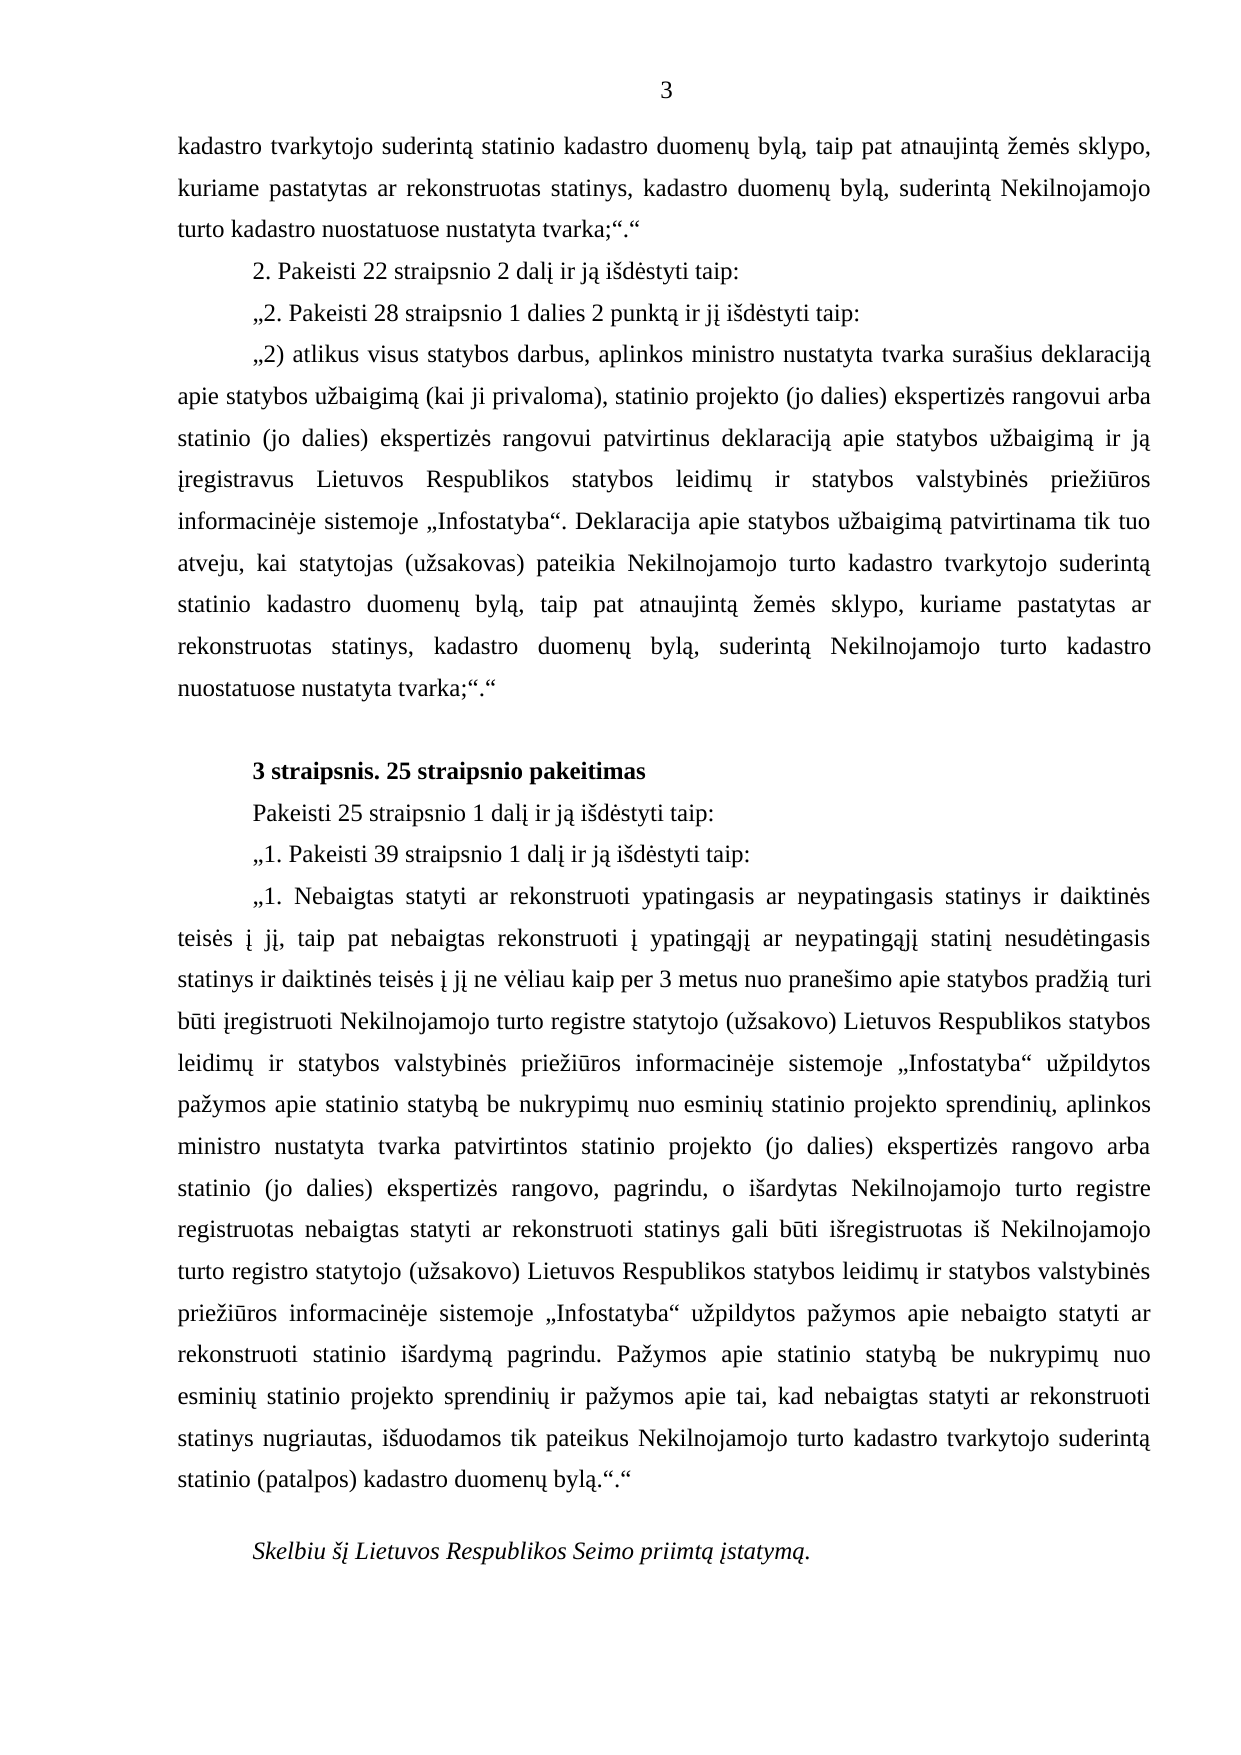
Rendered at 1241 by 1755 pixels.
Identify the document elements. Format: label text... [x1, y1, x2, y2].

text Skelbiu šį Lietuvos Respublikos Seimo priimtą įstatymą. [177, 1536, 1152, 1565]
text Pakeisti 25 straipsnio 1 dalį ir ją išdėstyti taip: [177, 785, 1152, 826]
text 3 straipsnis. 25 straipsnio pakeitimas [177, 743, 1152, 785]
text „1. Nebaigtas statyti ar rekonstruoti ypatingasis ar neypatingasis statinys ir daiktinės teisės į jį, taip pat nebaigtas rekonstruoti į ypatingąjį ar neypatingąjį statinį nesudėtingasis statinys ir daiktinės teisės į jį ne vėliau kaip per 3 metus nuo pranešimo apie statybos pradžią turi būti įregistruoti Nekilnojamojo turto registre statytojo (užsakovo) Lietuvos Respublikos statybos leidimų ir statybos valstybinės priežiūros informacinėje sistemoje „Infostatyba“ užpildytos pažymos apie statinio statybą be nukrypimų nuo esminių statinio projekto sprendinių, aplinkos ministro nustatyta tvarka patvirtintos statinio projekto (jo dalies) ekspertizės rangovo arba statinio (jo dalies) ekspertizės rangovo, pagrindu, o išardytas Nekilnojamojo turto registre registruotas nebaigtas statyti ar rekonstruoti statinys gali būti išregistruotas iš Nekilnojamojo turto registro statytojo (užsakovo) Lietuvos Respublikos statybos leidimų ir statybos valstybinės priežiūros informacinėje sistemoje „Infostatyba“ užpildytos pažymos apie nebaigto statyti ar rekonstruoti statinio išardymą pagrindu. Pažymos apie statinio statybą be nukrypimų nuo esminių statinio projekto sprendinių ir pažymos apie tai, kad nebaigtas statyti ar rekonstruoti statinys nugriautas, išduodamos tik pateikus Nekilnojamojo turto kadastro tvarkytojo suderintą statinio (patalpos) kadastro duomenų bylą.“.“ [177, 868, 1152, 1493]
text kadastro tvarkytojo suderintą statinio kadastro duomenų bylą, taip pat atnaujintą žemės sklypo, kuriame pastatytas ar rekonstruotas statinys, kadastro duomenų bylą, suderintą Nekilnojamojo turto kadastro nuostatuose nustatyta tvarka;“.“ [177, 118, 1152, 243]
text „2) atlikus visus statybos darbus, aplinkos ministro nustatyta tvarka surašius deklaraciją apie statybos užbaigimą (kai ji privaloma), statinio projekto (jo dalies) ekspertizės rangovui arba statinio (jo dalies) ekspertizės rangovui patvirtinus deklaraciją apie statybos užbaigimą ir ją įregistravus Lietuvos Respublikos statybos leidimų ir statybos valstybinės priežiūros informacinėje sistemoje „Infostatyba“. Deklaracija apie statybos užbaigimą patvirtinama tik tuo atveju, kai statytojas (užsakovas) pateikia Nekilnojamojo turto kadastro tvarkytojo suderintą statinio kadastro duomenų bylą, taip pat atnaujintą žemės sklypo, kuriame pastatytas ar rekonstruotas statinys, kadastro duomenų bylą, suderintą Nekilnojamojo turto kadastro nuostatuose nustatyta tvarka;“.“ [177, 326, 1152, 701]
text „1. Pakeisti 39 straipsnio 1 dalį ir ją išdėstyti taip: [177, 826, 1152, 868]
text 2. Pakeisti 22 straipsnio 2 dalį ir ją išdėstyti taip: [177, 243, 1152, 285]
text „2. Pakeisti 28 straipsnio 1 dalies 2 punktą ir jį išdėstyti taip: [177, 285, 1152, 326]
